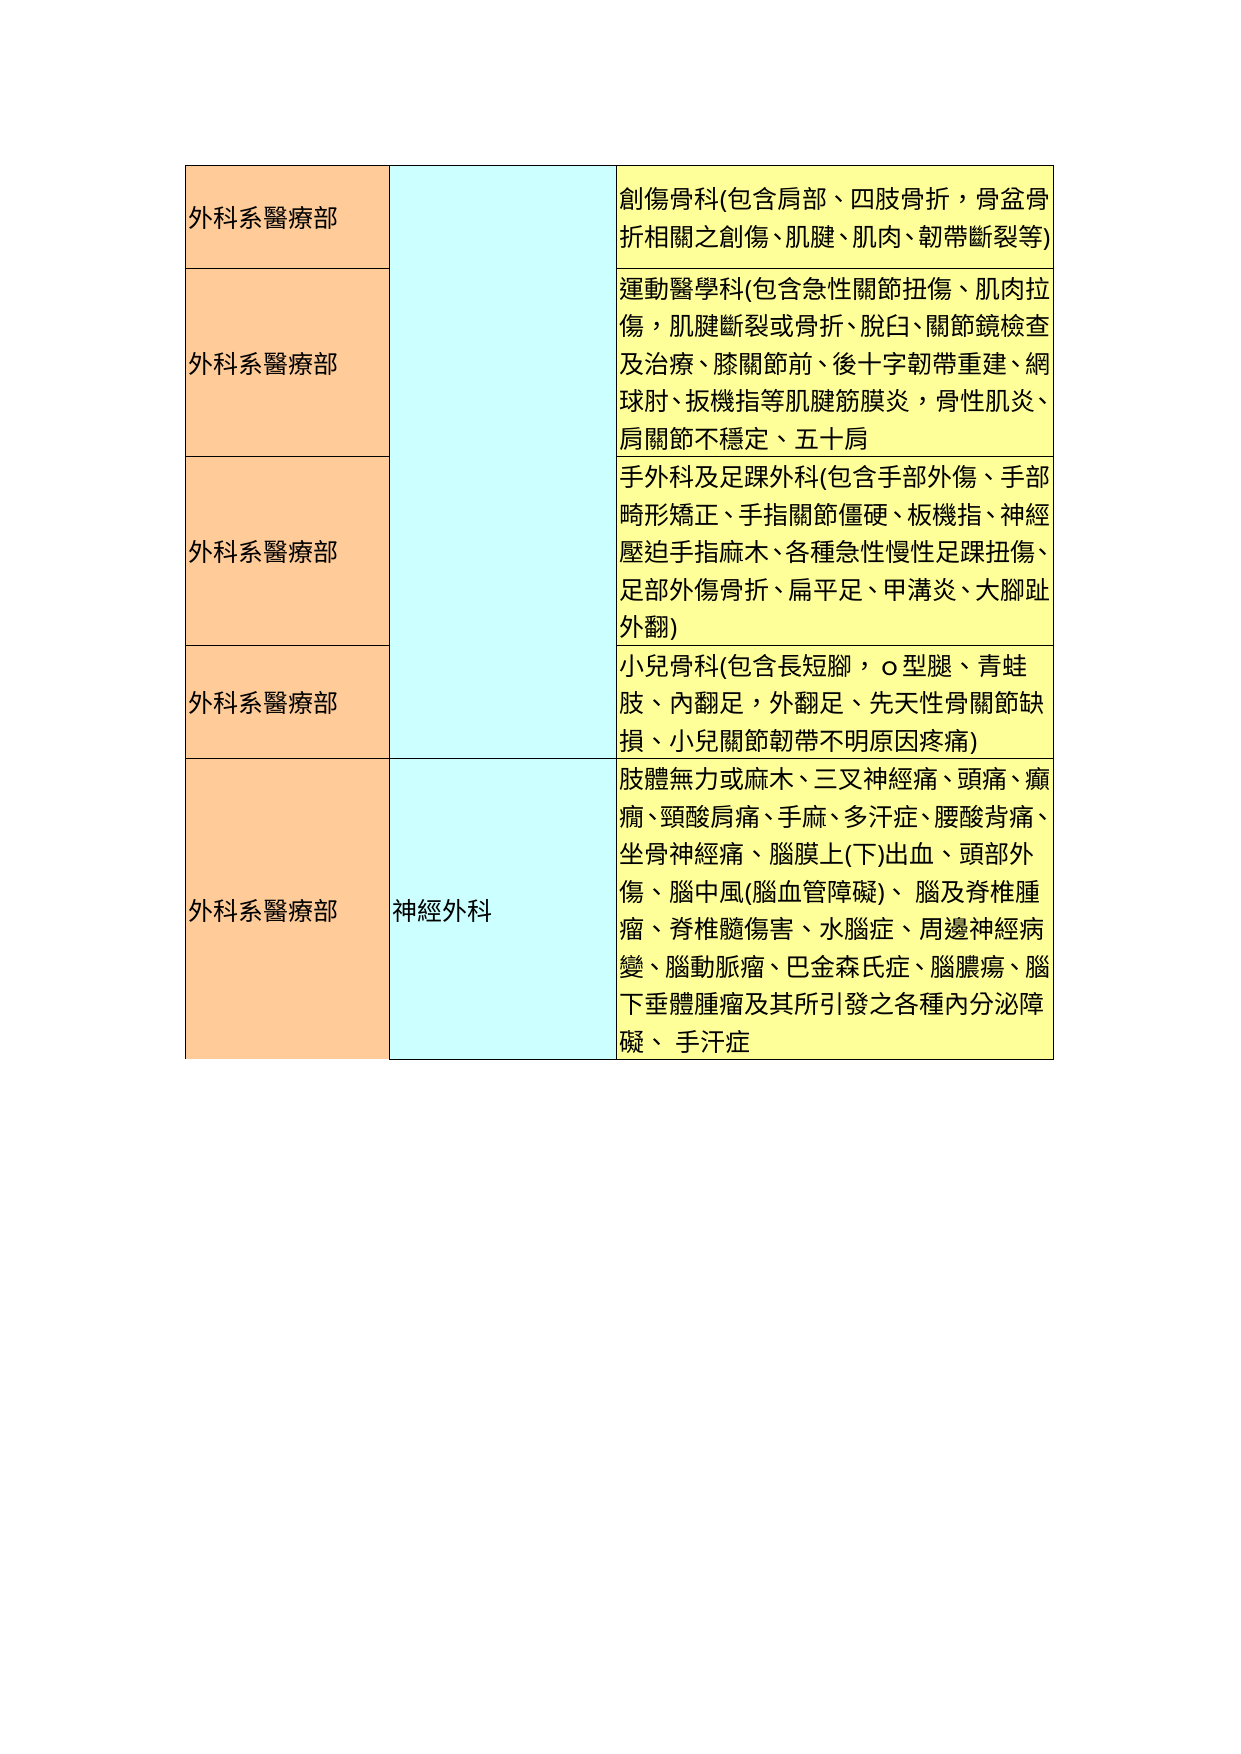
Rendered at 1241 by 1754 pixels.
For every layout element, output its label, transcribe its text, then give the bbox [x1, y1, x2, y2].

table_cell 外科系醫療部 [186, 759, 389, 1059]
table_cell 手外科及足踝外科(包含手部外傷、手部畸形矯正、手指關節僵硬、板機指、神經壓迫手指麻木、各種急性慢性足踝扭傷、足部外傷骨折、扁平足、甲溝炎、大腳趾外翻) [617, 457, 1053, 645]
table_cell 神經外科 [390, 759, 616, 1059]
table_cell 創傷骨科(包含肩部、四肢骨折，骨盆骨折相關之創傷、肌腱、肌肉、韌帶斷裂等) [617, 166, 1053, 268]
table_cell 外科系醫療部 [186, 269, 389, 456]
table_cell [390, 166, 616, 758]
table_cell 外科系醫療部 [186, 166, 389, 268]
table_cell 小兒骨科(包含長短腳，ｏ型腿、青蛙肢、內翻足，外翻足、先天性骨關節缺損、小兒關節韌帶不明原因疼痛) [617, 646, 1053, 758]
table_cell 外科系醫療部 [186, 646, 389, 758]
table_cell 肢體無力或麻木、三叉神經痛、頭痛、癲癇、頸酸肩痛、手麻、多汗症、腰酸背痛、坐骨神經痛、腦膜上(下)出血、頭部外傷、腦中風(腦血管障礙)、 腦及脊椎腫瘤、脊椎髓傷害、水腦症、周邊神經病變、腦動脈瘤、巴金森氏症、腦膿瘍、腦下垂體腫瘤及其所引發之各種內分泌障礙、 手汗症 [617, 759, 1053, 1059]
table_cell 外科系醫療部 [186, 457, 389, 645]
table_cell 運動醫學科(包含急性關節扭傷、肌肉拉傷，肌腱斷裂或骨折、脫臼、關節鏡檢查及治療、膝關節前、後十字韌帶重建、網球肘、扳機指等肌腱筋膜炎，骨性肌炎、肩關節不穩定、五十肩 [617, 269, 1053, 456]
